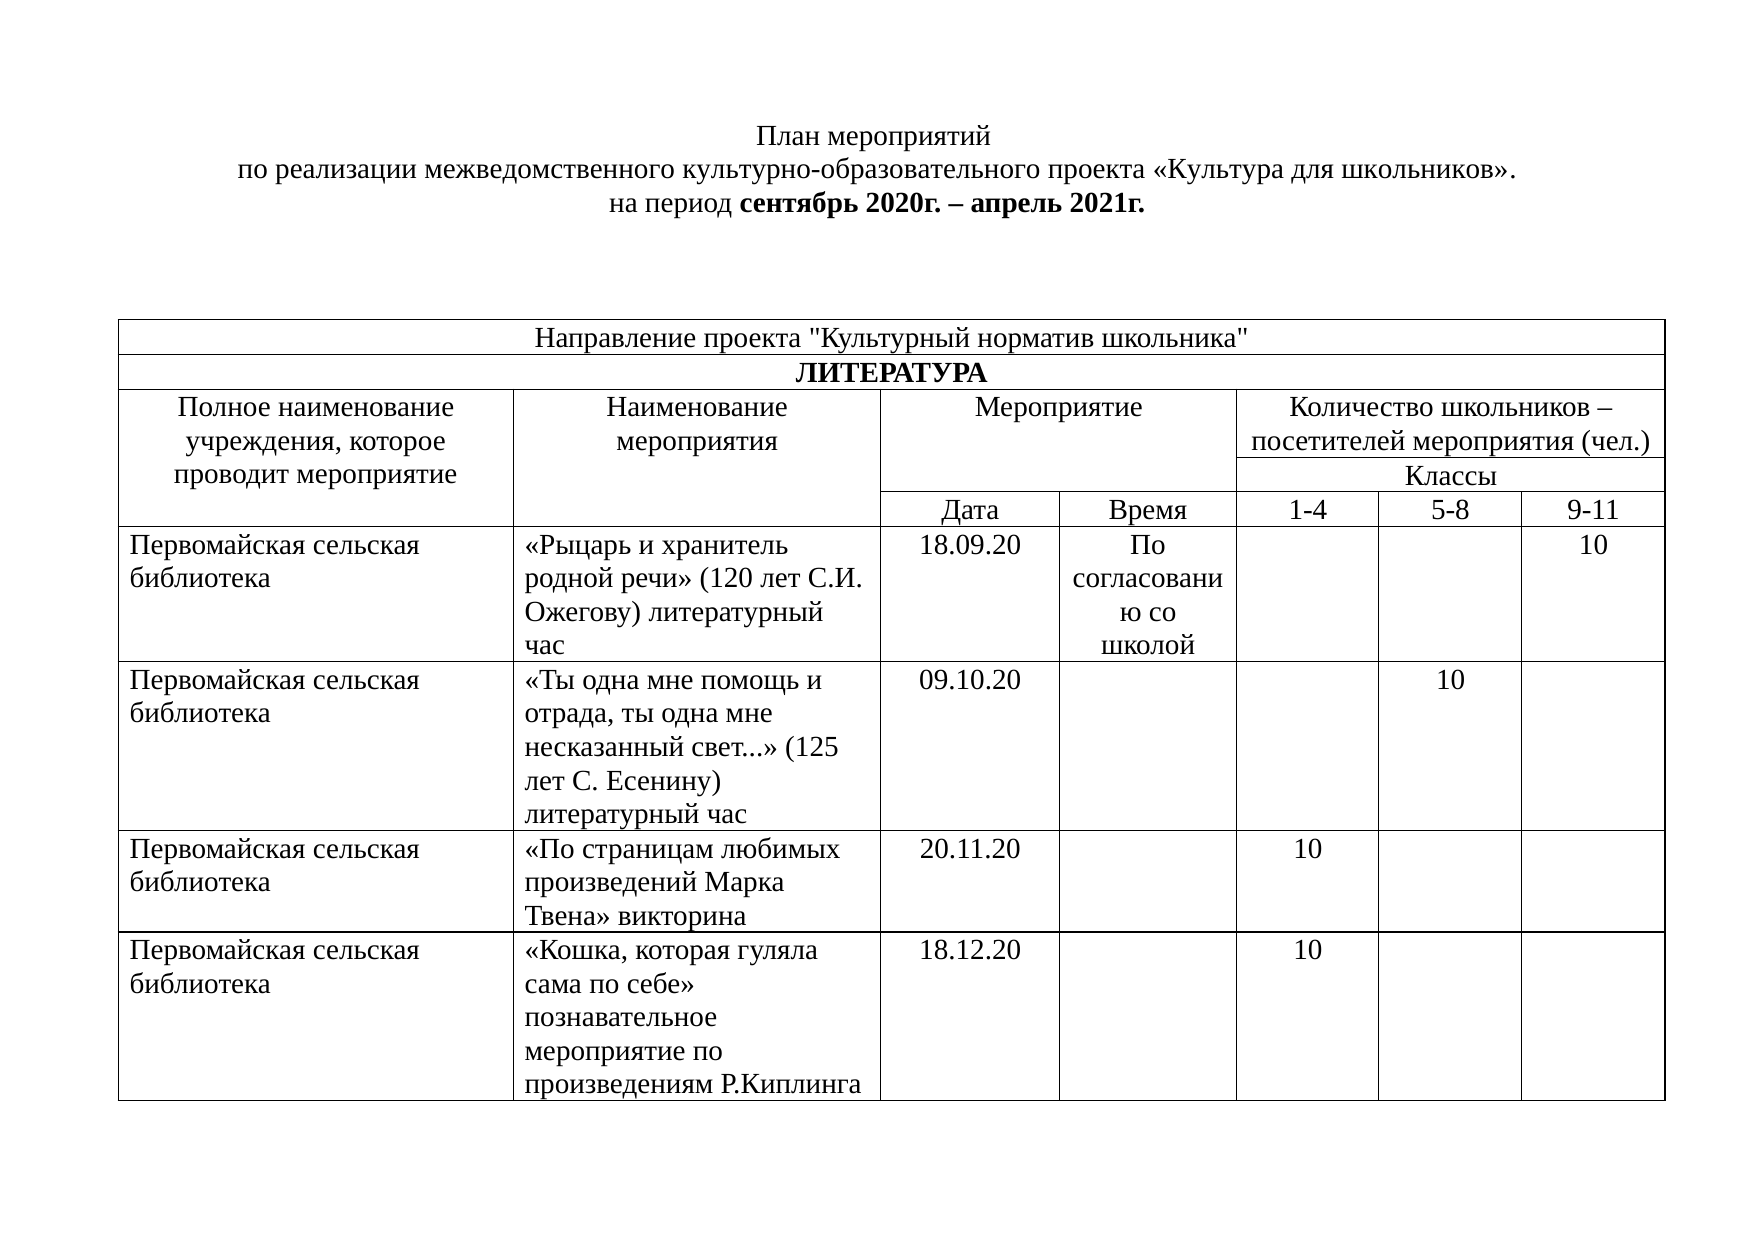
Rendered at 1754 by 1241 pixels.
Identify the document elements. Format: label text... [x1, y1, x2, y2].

table_cell [1379, 527, 1521, 661]
table_cell 5-8 [1379, 492, 1521, 526]
table_cell 10 [1237, 831, 1378, 931]
table_cell [1522, 831, 1664, 931]
table_cell 10 [1379, 662, 1521, 830]
table_cell 18.12.20 [881, 933, 1059, 1100]
text по реализации межведомственного культурно-образовательного проекта «Культура для школьников». [118, 152, 1636, 185]
table_header Направление проекта "Культурный норматив школьника" [119, 320, 1664, 354]
table_cell [1379, 933, 1521, 1100]
table_cell «По страницам любимых произведений Марка Твена» викторина [514, 831, 880, 931]
table_cell «Ты одна мне помощь и отрада, ты одна мне несказанный свет...» (125 лет С. Есенину) литературный час [514, 662, 880, 830]
table_cell 9-11 [1522, 492, 1664, 526]
table_cell Первомайская сельская библиотека [119, 527, 513, 661]
table_cell [1237, 662, 1378, 830]
table_cell 18.09.20 [881, 527, 1059, 661]
table_cell «Кошка, которая гуляла сама по себе» познавательное мероприятие по произведениям Р.Киплинга [514, 933, 880, 1100]
table_cell Полное наименование учреждения, которое проводит мероприятие [119, 390, 513, 526]
table_cell [1379, 831, 1521, 931]
table_cell [1060, 662, 1236, 830]
table_cell Количество школьников – посетителей мероприятия (чел.) [1237, 390, 1664, 457]
table_cell «Рыцарь и хранитель родной речи» (120 лет С.И. Ожегову) литературный час [514, 527, 880, 661]
table_cell 1-4 [1237, 492, 1378, 526]
table_cell 10 [1237, 933, 1378, 1100]
table_cell [1522, 662, 1664, 830]
table_cell Мероприятие [881, 390, 1236, 491]
table_cell Первомайская сельская библиотека [119, 662, 513, 830]
table_cell Классы [1237, 458, 1664, 491]
table_cell ЛИТЕРАТУРА [119, 355, 1664, 388]
table_cell По согласованию со школой [1060, 527, 1236, 661]
table_cell [1237, 527, 1378, 661]
table_cell Дата [881, 492, 1059, 526]
table_cell [1060, 933, 1236, 1100]
table_cell [1060, 831, 1236, 931]
table_cell 09.10.20 [881, 662, 1059, 830]
table_cell Первомайская сельская библиотека [119, 831, 513, 931]
text на период сентябрь 2020г. – апрель 2021г. [118, 185, 1636, 219]
table_cell Наименование мероприятия [514, 390, 880, 526]
table_cell 20.11.20 [881, 831, 1059, 931]
table_cell Время [1060, 492, 1236, 526]
table_cell [1522, 933, 1664, 1100]
table_cell Первомайская сельская библиотека [119, 933, 513, 1100]
text План мероприятий [118, 118, 1636, 152]
table_cell 10 [1522, 527, 1664, 661]
